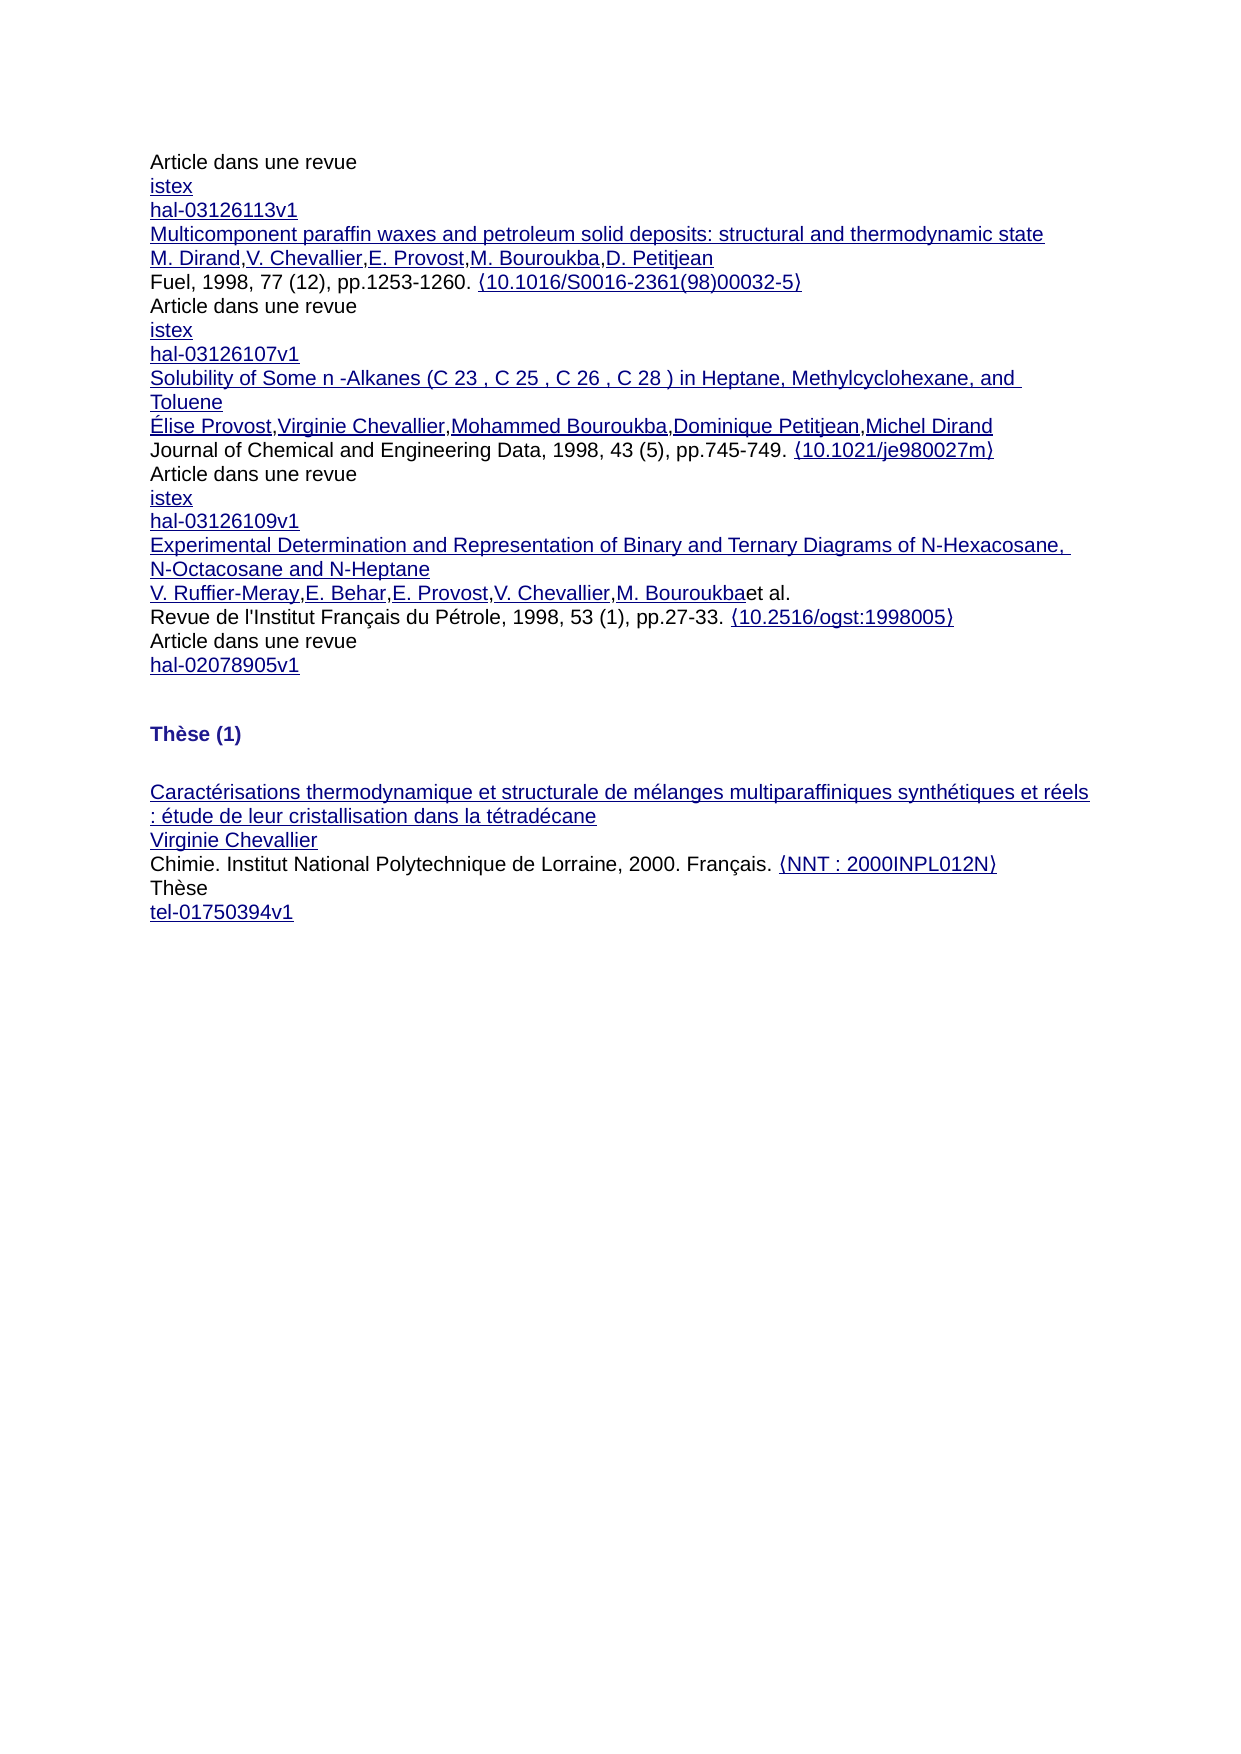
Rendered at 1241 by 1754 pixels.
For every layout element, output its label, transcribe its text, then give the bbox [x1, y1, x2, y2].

table_cell Solubility of Some n -Alkanes (C 23 , C 25 , C 26 , C 28 ) in Heptane, Methylcyclohexane, and Toluene Élise Provost,Virginie Chevallier,Mohammed Bouroukba,Dominique Petitjean,Michel Dirand Journal of Chemical and Engineering Data, 1998, 43 (5), pp.745-749. ⟨10.1021/je980027m⟩ Article dans une revue istex hal-03126109v1 [150, 366, 1090, 533]
table_header : étude de leur cristallisation dans la tétradécane Virginie Chevallier Chimie. Institut National Polytechnique de Lorraine, 2000. Français. ⟨NNT : 2000INPL012N⟩ Thèse tel-01750394v1 [150, 802, 1090, 924]
subtitle Thèse (1) [150, 722, 1090, 746]
table_header Caractérisations thermodynamique et structurale de mélanges multiparaffiniques synthétiques et réels [150, 780, 1090, 801]
table_cell Multicomponent paraffin waxes and petroleum solid deposits: structural and thermodynamic state M. Dirand,V. Chevallier,E. Provost,M. Bouroukba,D. Petitjean Fuel, 1998, 77 (12), pp.1253-1260. ⟨10.1016/S0016-2361(98)00032-5⟩ Article dans une revue istex hal-03126107v1 [150, 222, 1090, 366]
table_cell Article dans une revue istex hal-03126113v1 [150, 150, 1090, 222]
table_cell Experimental Determination and Representation of Binary and Ternary Diagrams of N-Hexacosane, N-Octacosane and N-Heptane V. Ruffier-Meray,E. Behar,E. Provost,V. Chevallier,M. Bouroukbaet al. Revue de l'Institut Français du Pétrole, 1998, 53 (1), pp.27-33. ⟨10.2516/ogst:1998005⟩ Article dans une revue hal-02078905v1 [150, 533, 1090, 677]
